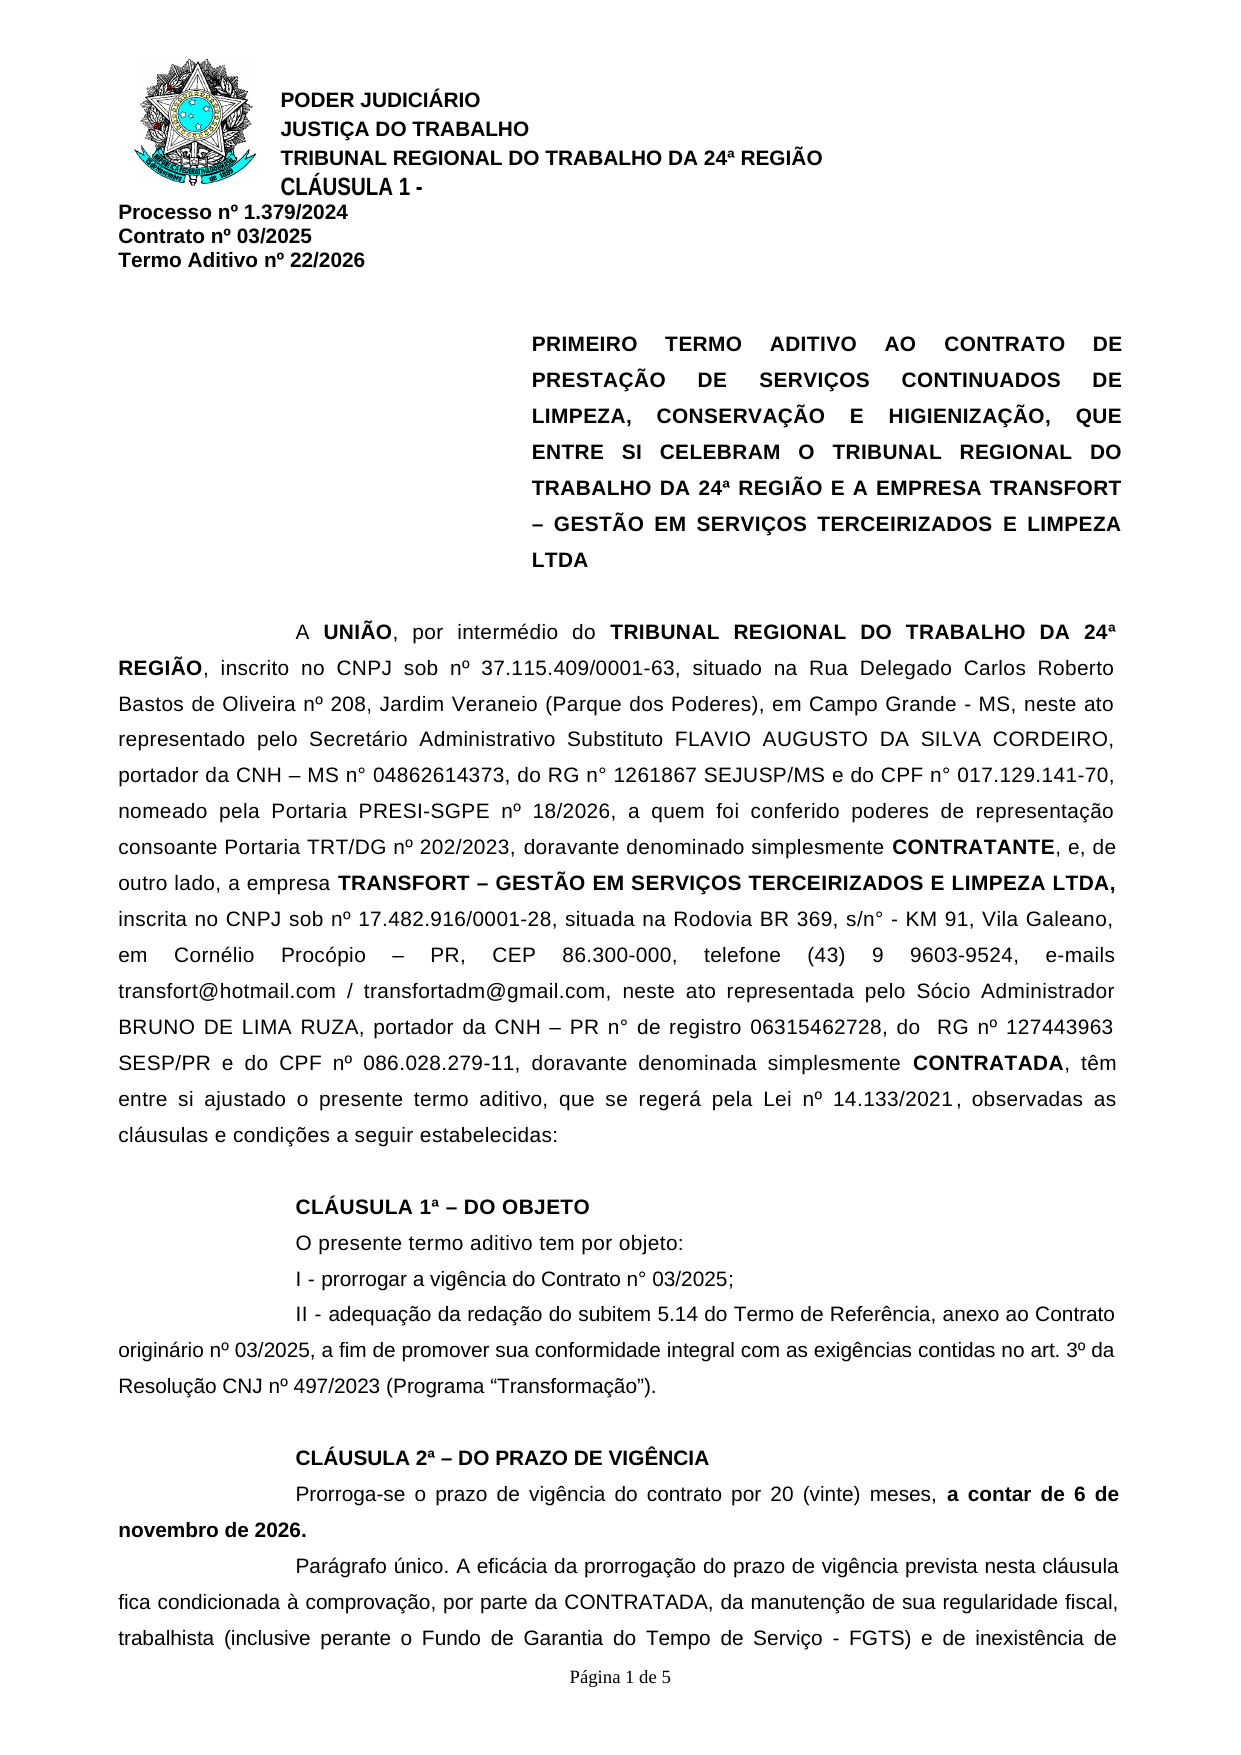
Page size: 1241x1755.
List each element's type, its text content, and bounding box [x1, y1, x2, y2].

text A UNIÃO, por intermédio do TRIBUNAL REGIONAL DO TRABALHO DA 24ª REGIÃO, inscrito no CNPJ sob nº 37.115.409/0001-63, situado na Rua Delegado Carlos Roberto Bastos de Oliveira nº 208, Jardim Veraneio (Parque dos Poderes), em Campo Grande - MS, neste ato representado pelo Secretário Administrativo Substituto FLAVIO AUGUSTO DA SILVA CORDEIRO, portador da CNH – MS n° 04862614373, do RG n° 1261867 SEJUSP/MS e do CPF n° 017.129.141-70, nomeado pela Portaria PRESI-SGPE nº 18/2026, a quem foi conferido poderes de representação consoante Portaria TRT/DG nº 202/2023, doravante denominado simplesmente CONTRATANTE, e, de outro lado, a empresa TRANSFORT – GESTÃO EM SERVIÇOS TERCEIRIZADOS E LIMPEZA LTDA, inscrita no CNPJ sob nº 17.482.916/0001-28, situada na Rodovia BR 369, s/n° - KM 91, Vila Galeano, em Cornélio Procópio – PR, CEP 86.300-000, telefone (43) 9 9603-9524, e-mails transfort@hotmail.com / transfortadm@gmail.com, neste ato representada pelo Sócio Administrador BRUNO DE LIMA RUZA, portador da CNH – PR n° de registro 06315462728, do RG nº 127443963 SESP/PR e do CPF nº 086.028.279-11, doravante denominada simplesmente CONTRATADA, têm entre si ajustado o presente termo aditivo, que se regerá pela Lei nº 14.133/2021, observadas as cláusulas e condições a seguir estabelecidas: [118, 619, 1116, 1147]
text O presente termo aditivo tem por objeto: [118, 1230, 1116, 1254]
text PRIMEIRO TERMO ADITIVO AO CONTRATO DE PRESTAÇÃO DE SERVIÇOS CONTINUADOS DE LIMPEZA, CONSERVAÇÃO E HIGIENIZAÇÃO, QUE ENTRE SI CELEBRAM O TRIBUNAL REGIONAL DO TRABALHO DA 24ª REGIÃO E A EMPRESA TRANSFORT – GESTÃO EM SERVIÇOS TERCEIRIZADOS E LIMPEZA LTDA [532, 332, 1122, 572]
text CLÁUSULA 1ª – DO OBJETO [118, 1194, 1122, 1218]
text II - adequação da redação do subitem 5.14 do Termo de Referência, anexo ao Contrato originário nº 03/2025, a fim de promover sua conformidade integral com as exigências contidas no art. 3º da Resolução CNJ nº 497/2023 (Programa “Transformação”). [118, 1302, 1116, 1398]
text Parágrafo único. A eficácia da prorrogação do prazo de vigência prevista nesta cláusula fica condicionada à comprovação, por parte da CONTRATADA, da manutenção de sua regularidade fiscal, trabalhista (inclusive perante o Fundo de Garantia do Tempo de Serviço - FGTS) e de inexistência de [118, 1554, 1119, 1650]
text Prorroga-se o prazo de vigência do contrato por 20 (vinte) meses, a contar de 6 de novembro de 2026. [118, 1482, 1119, 1542]
text CLÁUSULA 2ª – DO PRAZO DE VIGÊNCIA [118, 1446, 1122, 1470]
text I - prorrogar a vigência do Contrato n° 03/2025; [118, 1266, 1116, 1290]
